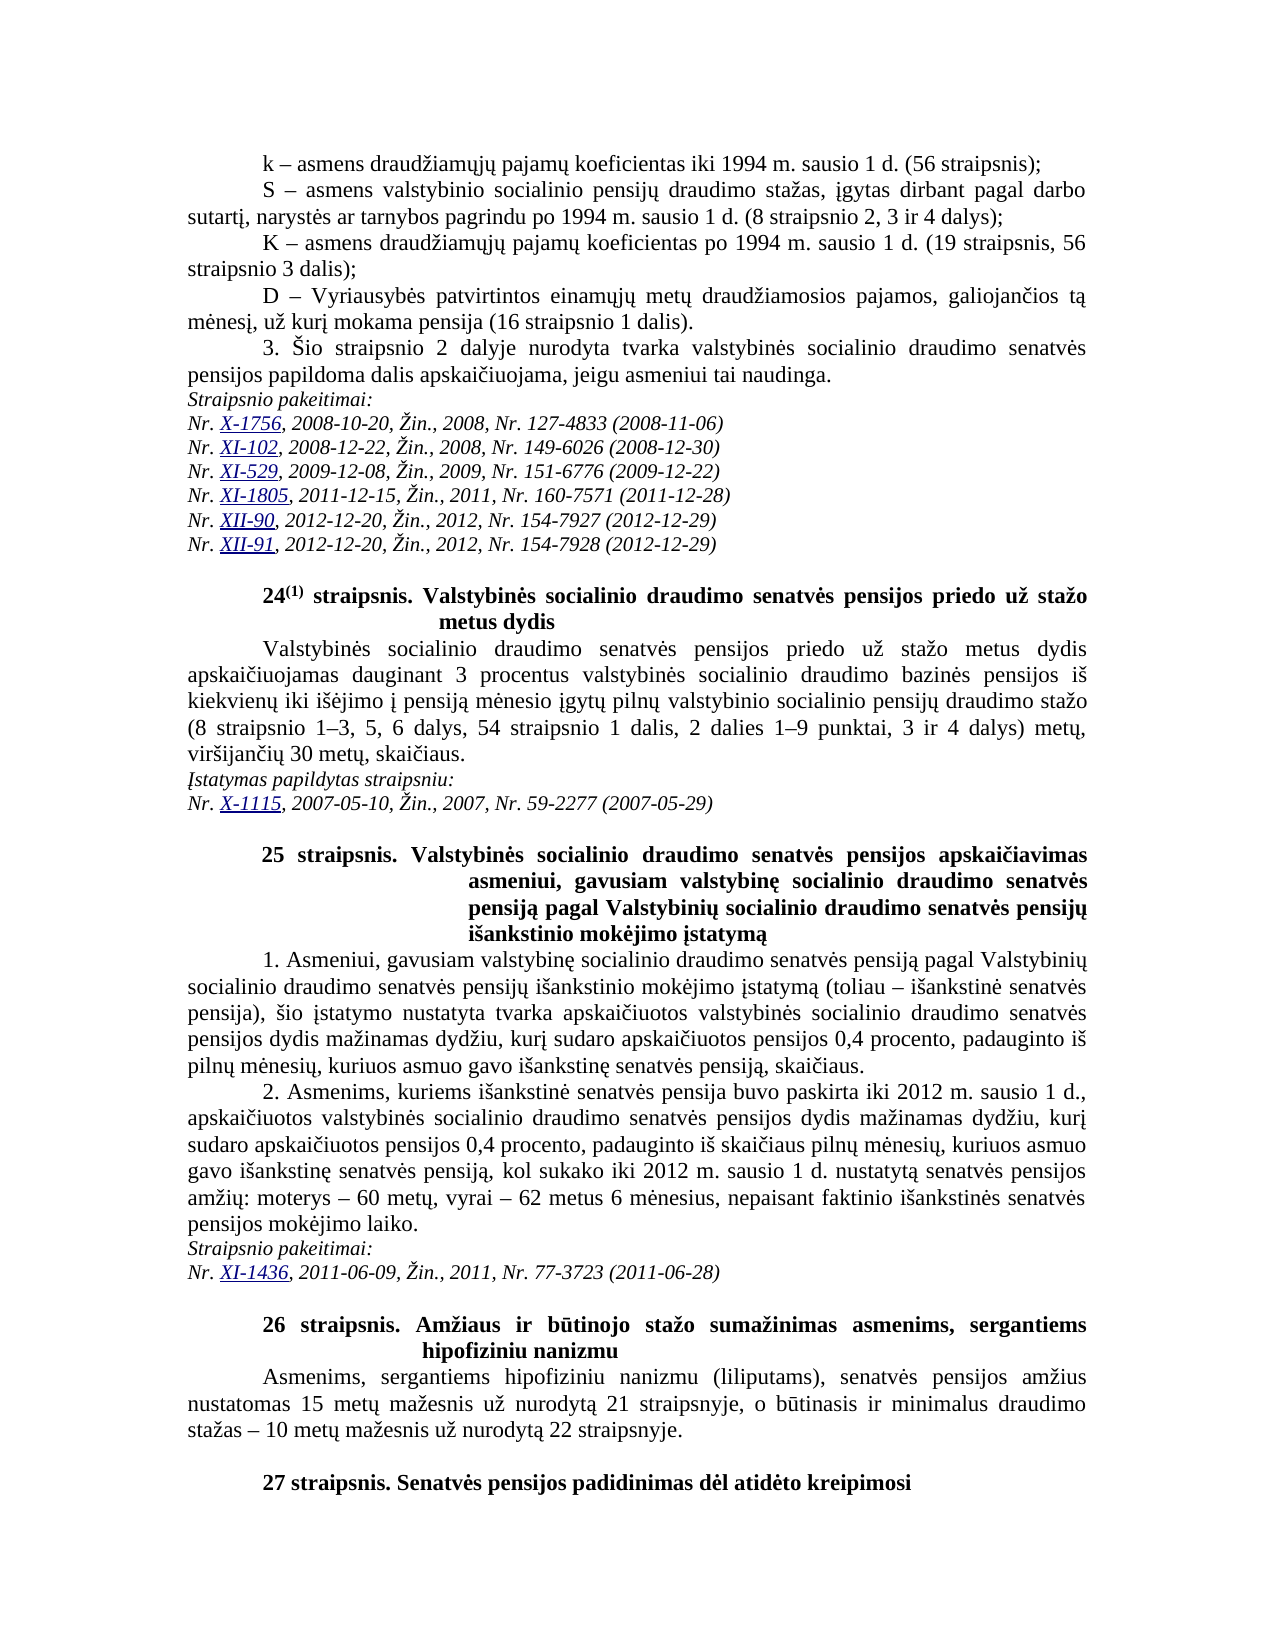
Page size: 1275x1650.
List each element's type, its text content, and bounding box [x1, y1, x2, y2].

text 2. Asmenims, kuriems išankstinė senatvės pensija buvo paskirta iki 2012 m. sausio 1 d., apskaičiuotos valstybinės socialinio draudimo senatvės pensijos dydis mažinamas dydžiu, kurį sudaro apskaičiuotos pensijos 0,4 procento, padauginto iš skaičiaus pilnų mėnesių, kuriuos asmuo gavo išankstinę senatvės pensiją, kol sukako iki 2012 m. sausio 1 d. nustatytą senatvės pensijos amžių: moterys – 60 metų, vyrai – 62 metus 6 mėnesius, nepaisant faktinio išankstinės senatvės pensijos mokėjimo laiko. [187, 1078, 1087, 1236]
text K – asmens draudžiamųjų pajamų koeficientas po 1994 m. sausio 1 d. (19 straipsnis, 56 straipsnio 3 dalis); [187, 229, 1087, 282]
text Įstatymas papildytas straipsniu: [187, 766, 1088, 791]
text 26 straipsnis. Amžiaus ir būtinojo stažo sumažinimas asmenims, sergantiems hipofiziniu nanizmu [262, 1311, 1088, 1363]
text 27 straipsnis. Senatvės pensijos padidinimas dėl atidėto kreipimosi [187, 1469, 1088, 1495]
text 3. Šio straipsnio 2 dalyje nurodyta tvarka valstybinės socialinio draudimo senatvės pensijos papildoma dalis apskaičiuojama, jeigu asmeniui tai naudinga. [187, 334, 1088, 387]
text Nr. X-1115, 2007-05-10, Žin., 2007, Nr. 59-2277 (2007-05-29) [187, 791, 1088, 814]
text Straipsnio pakeitimai: [187, 1236, 1088, 1260]
text Nr. XI-102, 2008-12-22, Žin., 2008, Nr. 149-6026 (2008-12-30) [187, 435, 1087, 459]
text Nr. XII-90, 2012-12-20, Žin., 2012, Nr. 154-7927 (2012-12-29) [187, 507, 1088, 532]
text k – asmens draudžiamųjų pajamų koeficientas iki 1994 m. sausio 1 d. (56 straipsnis); [187, 150, 1087, 176]
text 24(1) straipsnis. Valstybinės socialinio draudimo senatvės pensijos priedo už stažo metus dydis [262, 582, 1088, 635]
text Nr. XI-1805, 2011-12-15, Žin., 2011, Nr. 160-7571 (2011-12-28) [187, 483, 1088, 507]
text S – asmens valstybinio socialinio pensijų draudimo stažas, įgytas dirbant pagal darbo sutartį, narystės ar tarnybos pagrindu po 1994 m. sausio 1 d. (8 straipsnio 2, 3 ir 4 dalys); [187, 176, 1087, 229]
text Nr. XI-529, 2009-12-08, Žin., 2009, Nr. 151-6776 (2009-12-22) [187, 459, 1087, 483]
text 1. Asmeniui, gavusiam valstybinę socialinio draudimo senatvės pensiją pagal Valstybinių socialinio draudimo senatvės pensijų išankstinio mokėjimo įstatymą (toliau – išankstinė senatvės pensija), šio įstatymo nustatyta tvarka apskaičiuotos valstybinės socialinio draudimo senatvės pensijos dydis mažinamas dydžiu, kurį sudaro apskaičiuotos pensijos 0,4 procento, padauginto iš pilnų mėnesių, kuriuos asmuo gavo išankstinę senatvės pensiją, skaičiaus. [187, 946, 1088, 1078]
text Straipsnio pakeitimai: [187, 387, 1088, 411]
text 25 straipsnis. Valstybinės socialinio draudimo senatvės pensijos apskaičiavimas asmeniui, gavusiam valstybinę socialinio draudimo senatvės pensiją pagal Valstybinių socialinio draudimo senatvės pensijų išankstinio mokėjimo įstatymą [261, 841, 1088, 946]
text D – Vyriausybės patvirtintos einamųjų metų draudžiamosios pajamos, galiojančios tą mėnesį, už kurį mokama pensija (16 straipsnio 1 dalis). [187, 282, 1087, 334]
text Nr. XI-1436, 2011-06-09, Žin., 2011, Nr. 77-3723 (2011-06-28) [187, 1260, 1087, 1284]
text Nr. XII-91, 2012-12-20, Žin., 2012, Nr. 154-7928 (2012-12-29) [187, 532, 1088, 556]
text Nr. X-1756, 2008-10-20, Žin., 2008, Nr. 127-4833 (2008-11-06) [187, 411, 1088, 435]
text Valstybinės socialinio draudimo senatvės pensijos priedo už stažo metus dydis apskaičiuojamas dauginant 3 procentus valstybinės socialinio draudimo bazinės pensijos iš kiekvienų iki išėjimo į pensiją mėnesio įgytų pilnų valstybinio socialinio pensijų draudimo stažo (8 straipsnio 1–3, 5, 6 dalys, 54 straipsnio 1 dalis, 2 dalies 1–9 punktai, 3 ir 4 dalys) metų, viršijančių 30 metų, skaičiaus. [187, 635, 1088, 766]
text Asmenims, sergantiems hipofiziniu nanizmu (liliputams), senatvės pensijos amžius nustatomas 15 metų mažesnis už nurodytą 21 straipsnyje, o būtinasis ir minimalus draudimo stažas – 10 metų mažesnis už nurodytą 22 straipsnyje. [187, 1363, 1088, 1442]
